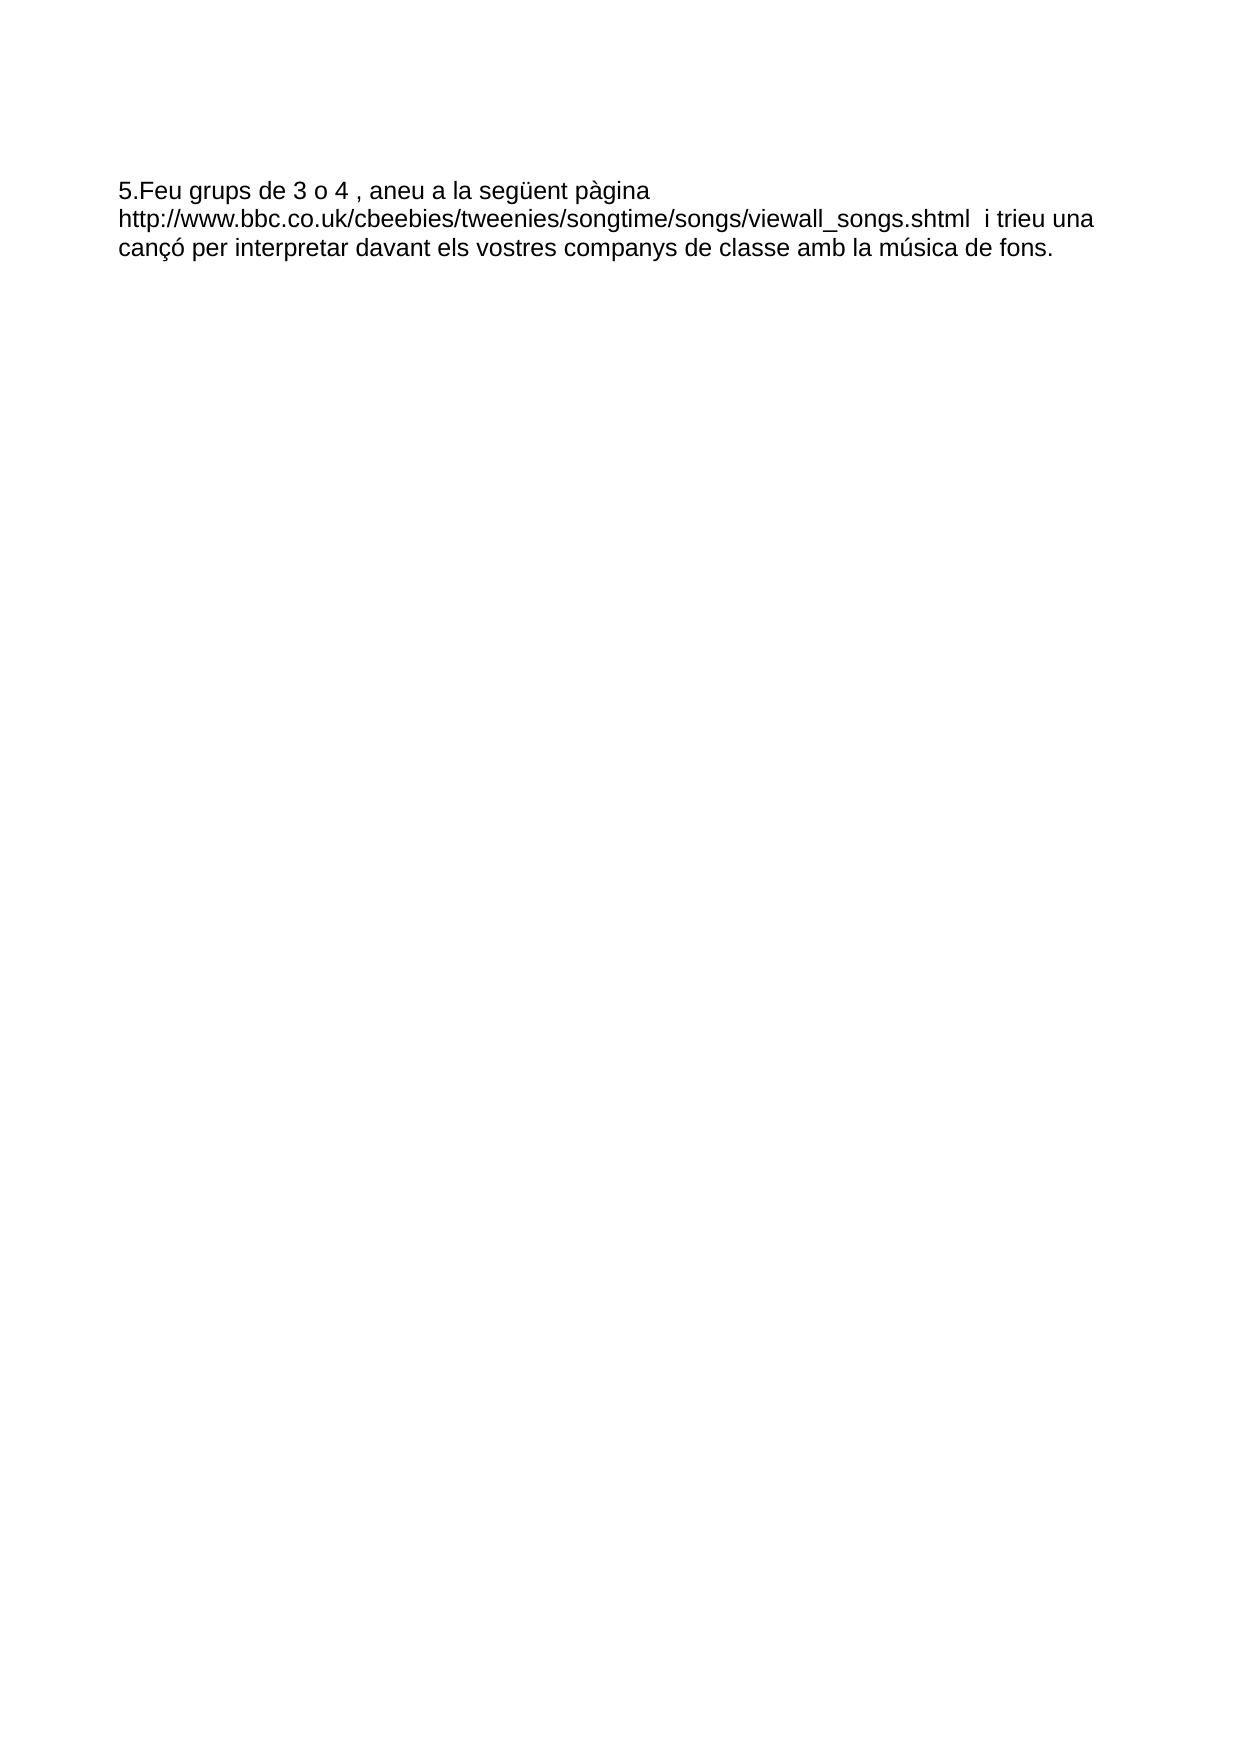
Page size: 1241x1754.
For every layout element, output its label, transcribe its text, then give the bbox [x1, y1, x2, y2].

text 5.Feu grups de 3 o 4 , aneu a la següent pàgina http://www.bbc.co.uk/cbeebies/tweenies/songtime/songs/viewall_songs.shtml i trieu una cançó per interpretar davant els vostres companys de classe amb la música de fons. [118, 176, 1122, 262]
